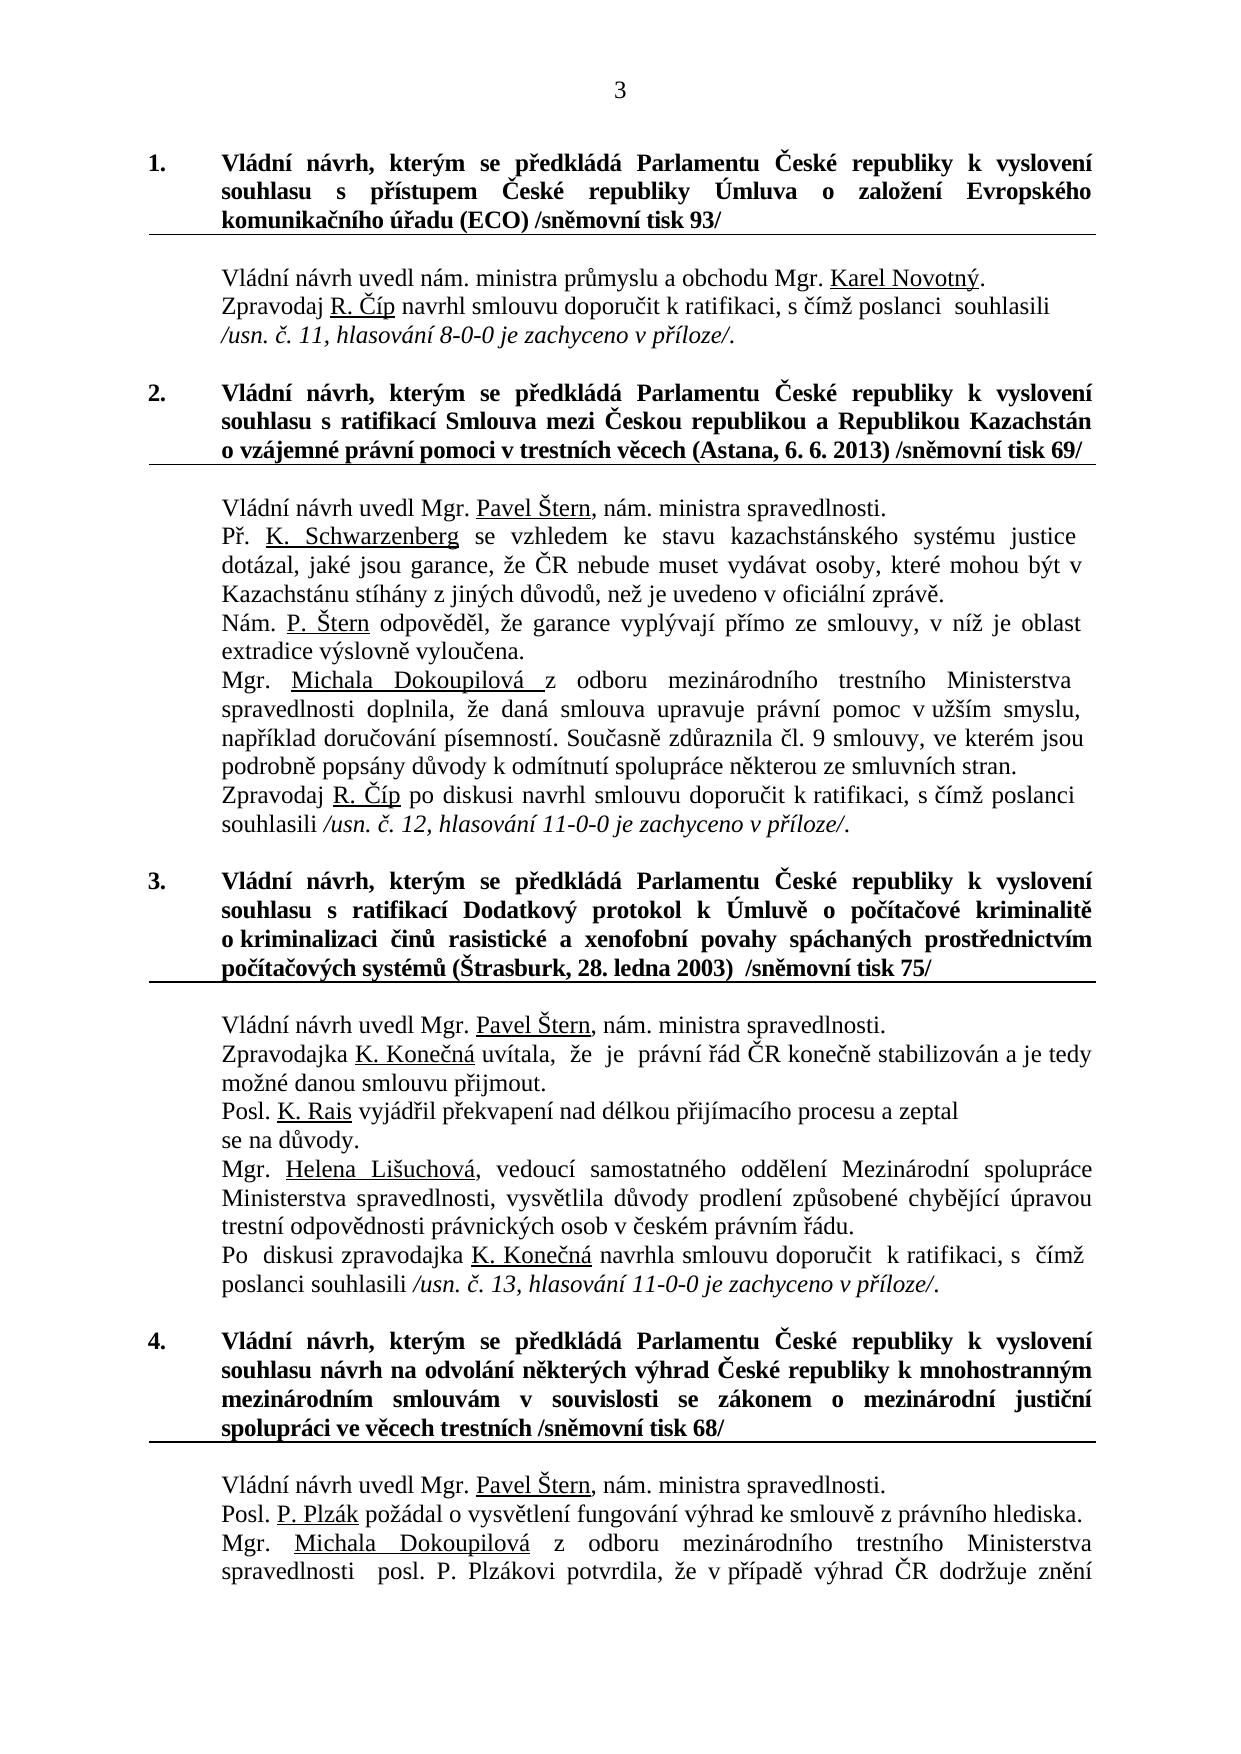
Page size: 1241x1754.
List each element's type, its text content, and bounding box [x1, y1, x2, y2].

text Nám. P. Štern odpověděl, že garance vyplývají přímo ze smlouvy, v níž je oblast extradice výslovně vyloučena. [148, 608, 1093, 665]
text se na důvody. [148, 1125, 1093, 1154]
text Vládní návrh uvedl nám. ministra průmyslu a obchodu Mgr. Karel Novotný. [148, 263, 1093, 291]
text Vládní návrh uvedl Mgr. Pavel Štern, nám. ministra spravedlnosti. [148, 1470, 1093, 1499]
subtitle Vládní návrh, kterým se předkládá Parlamentu České republiky k vyslovení souhlasu s ratifikací Smlouva mezi Českou republikou a Republikou Kazachstán o vzájemné právní pomoci v trestních věcech (Astana, 6. 6. 2013) /sněmovní tisk 69/ [148, 378, 1093, 464]
text Po diskusi zpravodajka K. Konečná navrhla smlouvu doporučit k ratifikaci, s čímž poslanci souhlasili /usn. č. 13, hlasování 11-0-0 je zachyceno v příloze/. [148, 1240, 1093, 1298]
text Mgr. Helena Lišuchová, vedoucí samostatného oddělení Mezinárodní spolupráce Ministerstva spravedlnosti, vysvětlila důvody prodlení způsobené chybějící úpravou trestní odpovědnosti právnických osob v českém právním řádu. [148, 1154, 1093, 1240]
text Posl. P. Plzák požádal o vysvětlení fungování výhrad ke smlouvě z právního hlediska. [148, 1499, 1093, 1528]
text Zpravodaj R. Číp navrhl smlouvu doporučit k ratifikaci, s čímž poslanci souhlasili [148, 291, 1093, 320]
subtitle Vládní návrh, kterým se předkládá Parlamentu České republiky k vyslovení souhlasu návrh na odvolání některých výhrad České republiky k mnohostranným mezinárodním smlouvám v souvislosti se zákonem o mezinárodní justiční spolupráci ve věcech trestních /sněmovní tisk 68/ [148, 1326, 1093, 1441]
subtitle Vládní návrh, kterým se předkládá Parlamentu České republiky k vyslovení souhlasu s ratifikací Dodatkový protokol k Úmluvě o počítačové kriminalitě o kriminalizaci činů rasistické a xenofobní povahy spáchaných prostřednictvím počítačových systémů (Štrasburk, 28. ledna 2003) /sněmovní tisk 75/ [148, 866, 1093, 981]
text Zpravodaj R. Číp po diskusi navrhl smlouvu doporučit k ratifikaci, s čímž poslanci souhlasili /usn. č. 12, hlasování 11-0-0 je zachyceno v příloze/. [148, 780, 1093, 838]
text Vládní návrh uvedl Mgr. Pavel Štern, nám. ministra spravedlnosti. [148, 1010, 1093, 1039]
text Vládní návrh uvedl Mgr. Pavel Štern, nám. ministra spravedlnosti. [148, 493, 1093, 521]
text Posl. K. Rais vyjádřil překvapení nad délkou přijímacího procesu a zeptal [148, 1096, 1093, 1125]
text Zpravodajka K. Konečná uvítala, že je právní řád ČR konečně stabilizován a je tedy možné danou smlouvu přijmout. [148, 1039, 1093, 1096]
text Př. K. Schwarzenberg se vzhledem ke stavu kazachstánského systému justice dotázal, jaké jsou garance, že ČR nebude muset vydávat osoby, které mohou být v Kazachstánu stíhány z jiných důvodů, než je uvedeno v oficiální zprávě. [148, 521, 1093, 608]
text Mgr. Michala Dokoupilová z odboru mezinárodního trestního Ministerstva spravedlnosti doplnila, že daná smlouva upravuje právní pomoc v užším smyslu, například doručování písemností. Současně zdůraznila čl. 9 smlouvy, ve kterém jsou podrobně popsány důvody k odmítnutí spolupráce některou ze smluvních stran. [148, 665, 1093, 780]
subtitle Vládní návrh, kterým se předkládá Parlamentu České republiky k vyslovení souhlasu s přístupem České republiky Úmluva o založení Evropského komunikačního úřadu (ECO) /sněmovní tisk 93/ [148, 148, 1093, 234]
text /usn. č. 11, hlasování 8-0-0 je zachyceno v příloze/. [148, 320, 1093, 349]
text Mgr. Michala Dokoupilová z odboru mezinárodního trestního Ministerstva spravedlnosti posl. P. Plzákovi potvrdila, že v případě výhrad ČR dodržuje znění [148, 1528, 1093, 1585]
